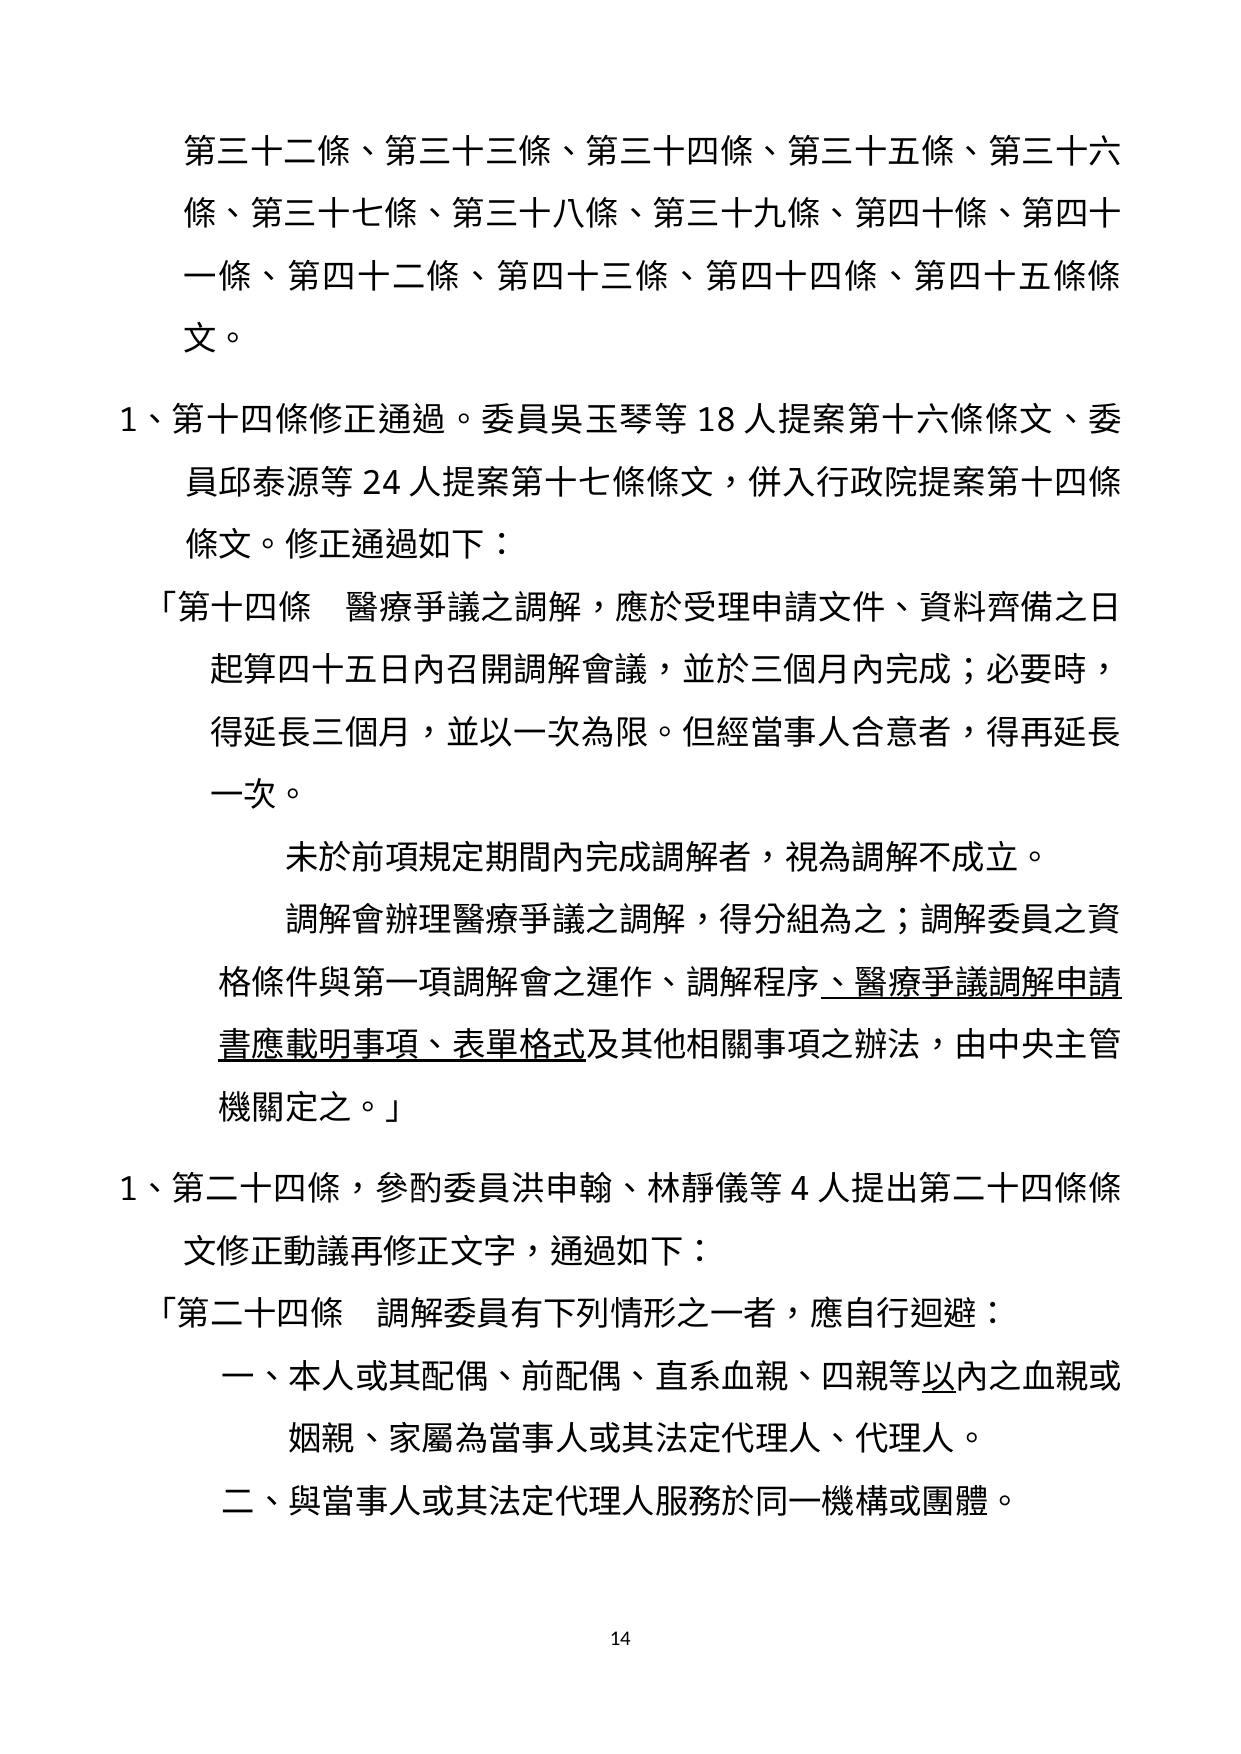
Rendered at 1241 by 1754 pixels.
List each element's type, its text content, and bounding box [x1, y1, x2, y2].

text 一、本人或其配偶、前配偶、直系血親、四親等以內之血親或姻親、家屬為當事人或其法定代理人、代理人。 [221, 1332, 1122, 1457]
subtitle 第十四條修正通過。委員吳玉琴等18人提案第十六條條文、委員邱泰源等24人提案第十七條條文，併入行政院提案第十四條條文。修正通過如下： [118, 376, 1122, 563]
text 「第十四條 醫療爭議之調解，應於受理申請文件、資料齊備之日起算四十五日內召開調解會議，並於三個月內完成；必要時，得延長三個月，並以一次為限。但經當事人合意者，得再延長一次。 [143, 563, 1122, 813]
text 二、與當事人或其法定代理人服務於同一機構或團體。 [221, 1457, 1122, 1519]
text 未於前項規定期間內完成調解者，視為調解不成立。 [218, 813, 1122, 876]
subtitle 第二十四條，參酌委員洪申翰、林靜儀等4人提出第二十四條條文修正動議再修正文字，通過如下： [118, 1144, 1122, 1269]
subtitle 第三十二條、第三十三條、第三十四條、第三十五條、第三十六條、第三十七條、第三十八條、第三十九條、第四十條、第四十一條、第四十二條、第四十三條、第四十四條、第四十五條條文。 [118, 107, 1122, 357]
text 「第二十四條 調解委員有下列情形之一者，應自行迴避： [143, 1269, 1122, 1332]
text 調解會辦理醫療爭議之調解，得分組為之；調解委員之資格條件與第一項調解會之運作、調解程序、醫療爭議調解申請書應載明事項、表單格式及其他相關事項之辦法，由中央主管機關定之。」 [218, 876, 1122, 1126]
